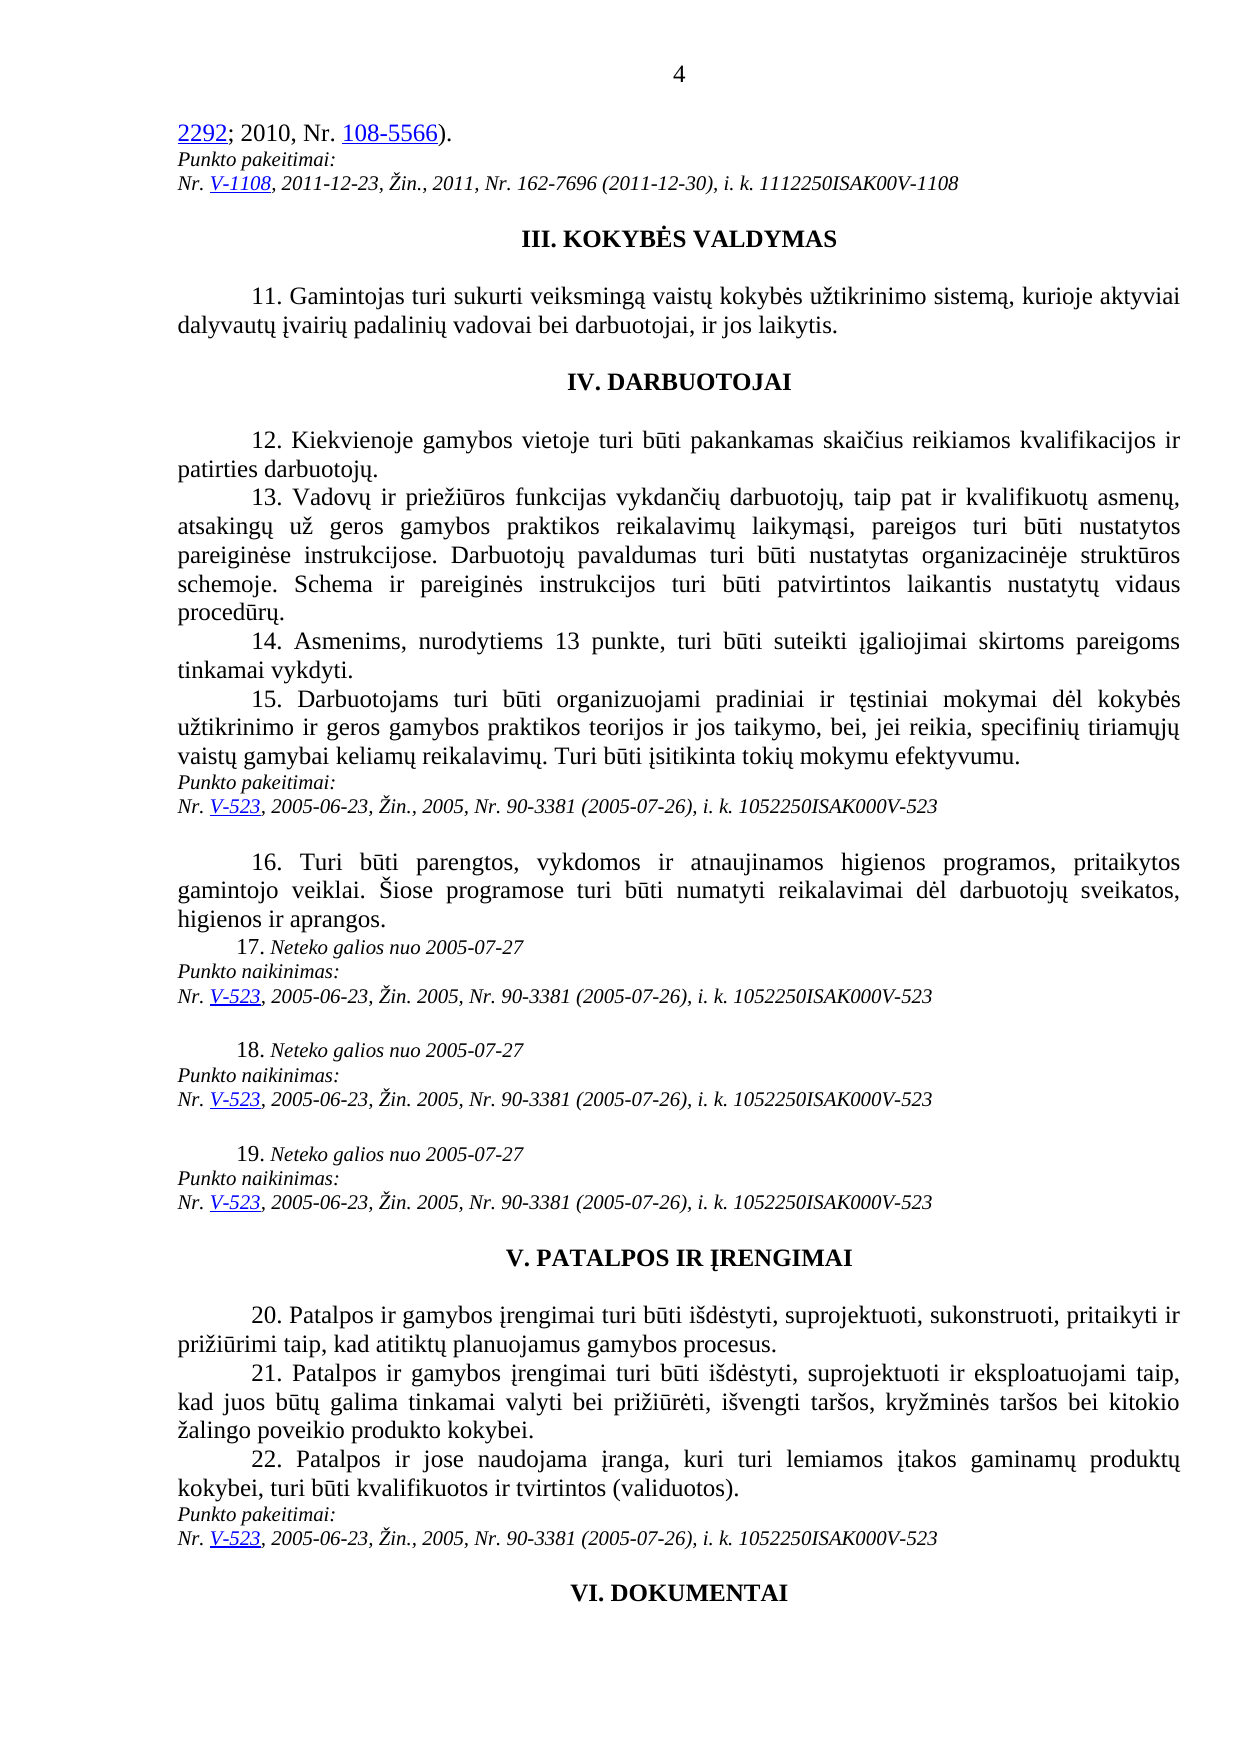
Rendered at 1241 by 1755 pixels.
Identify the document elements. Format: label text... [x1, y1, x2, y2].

text 21. Patalpos ir gamybos įrengimai turi būti išdėstyti, suprojektuoti ir eksploatuojami taip, kad juos būtų galima tinkamai valyti bei prižiūrėti, išvengti taršos, kryžminės taršos bei kitokio žalingo poveikio produkto kokybei. [177, 1358, 1181, 1444]
text Punkto pakeitimai: [177, 1502, 1181, 1526]
text Punkto naikinimas: [177, 959, 1181, 983]
text VI. DOKUMENTAI [177, 1578, 1181, 1607]
text Nr. V-523, 2005-06-23, Žin. 2005, Nr. 90-3381 (2005-07-26), i. k. 1052250ISAK000V-523 [177, 1087, 1181, 1111]
text 17. Neteko galios nuo 2005-07-27 [177, 933, 1181, 959]
text III. KOKYBĖS VALDYMAS [177, 224, 1181, 252]
text Nr. V-1108, 2011-12-23, Žin., 2011, Nr. 162-7696 (2011-12-30), i. k. 1112250ISAK00V-1108 [177, 171, 1181, 195]
text V. PATALPOS IR ĮRENGIMAI [177, 1243, 1181, 1272]
text Punkto pakeitimai: [177, 770, 1181, 794]
text Punkto pakeitimai: [177, 147, 1181, 171]
text Nr. V-523, 2005-06-23, Žin. 2005, Nr. 90-3381 (2005-07-26), i. k. 1052250ISAK000V-523 [177, 983, 1181, 1008]
text Nr. V-523, 2005-06-23, Žin., 2005, Nr. 90-3381 (2005-07-26), i. k. 1052250ISAK000V-523 [177, 1526, 1181, 1550]
text 22. Patalpos ir jose naudojama įranga, kuri turi lemiamos įtakos gaminamų produktų kokybei, turi būti kvalifikuotos ir tvirtintos (validuotos). [177, 1444, 1181, 1502]
text 2292; 2010, Nr. 108-5566). [177, 118, 1181, 147]
text 19. Neteko galios nuo 2005-07-27 [177, 1139, 1181, 1166]
text 14. Asmenims, nurodytiems 13 punkte, turi būti suteikti įgaliojimai skirtoms pareigoms tinkamai vykdyti. [177, 626, 1181, 684]
text 11. Gamintojas turi sukurti veiksmingą vaistų kokybės užtikrinimo sistemą, kurioje aktyviai dalyvautų įvairių padalinių vadovai bei darbuotojai, ir jos laikytis. [177, 281, 1181, 339]
text 16. Turi būti parengtos, vykdomos ir atnaujinamos higienos programos, pritaikytos gamintojo veiklai. Šiose programose turi būti numatyti reikalavimai dėl darbuotojų sveikatos, higienos ir aprangos. [177, 847, 1181, 933]
text Punkto naikinimas: [177, 1166, 1181, 1190]
text Punkto naikinimas: [177, 1063, 1181, 1087]
text Nr. V-523, 2005-06-23, Žin., 2005, Nr. 90-3381 (2005-07-26), i. k. 1052250ISAK000V-523 [177, 794, 1181, 818]
text IV. DARBUOTOJAI [177, 367, 1181, 396]
text 20. Patalpos ir gamybos įrengimai turi būti išdėstyti, suprojektuoti, sukonstruoti, pritaikyti ir prižiūrimi taip, kad atitiktų planuojamus gamybos procesus. [177, 1300, 1181, 1358]
text Nr. V-523, 2005-06-23, Žin. 2005, Nr. 90-3381 (2005-07-26), i. k. 1052250ISAK000V-523 [177, 1190, 1181, 1214]
text 15. Darbuotojams turi būti organizuojami pradiniai ir tęstiniai mokymai dėl kokybės užtikrinimo ir geros gamybos praktikos teorijos ir jos taikymo, bei, jei reikia, specifinių tiriamųjų vaistų gamybai keliamų reikalavimų. Turi būti įsitikinta tokių mokymu efektyvumu. [177, 684, 1181, 770]
text 13. Vadovų ir priežiūros funkcijas vykdančių darbuotojų, taip pat ir kvalifikuotų asmenų, atsakingų už geros gamybos praktikos reikalavimų laikymąsi, pareigos turi būti nustatytos pareiginėse instrukcijose. Darbuotojų pavaldumas turi būti nustatytas organizacinėje struktūros schemoje. Schema ir pareiginės instrukcijos turi būti patvirtintos laikantis nustatytų vidaus procedūrų. [177, 482, 1181, 626]
text 18. Neteko galios nuo 2005-07-27 [177, 1036, 1181, 1063]
text 12. Kiekvienoje gamybos vietoje turi būti pakankamas skaičius reikiamos kvalifikacijos ir patirties darbuotojų. [177, 425, 1181, 482]
